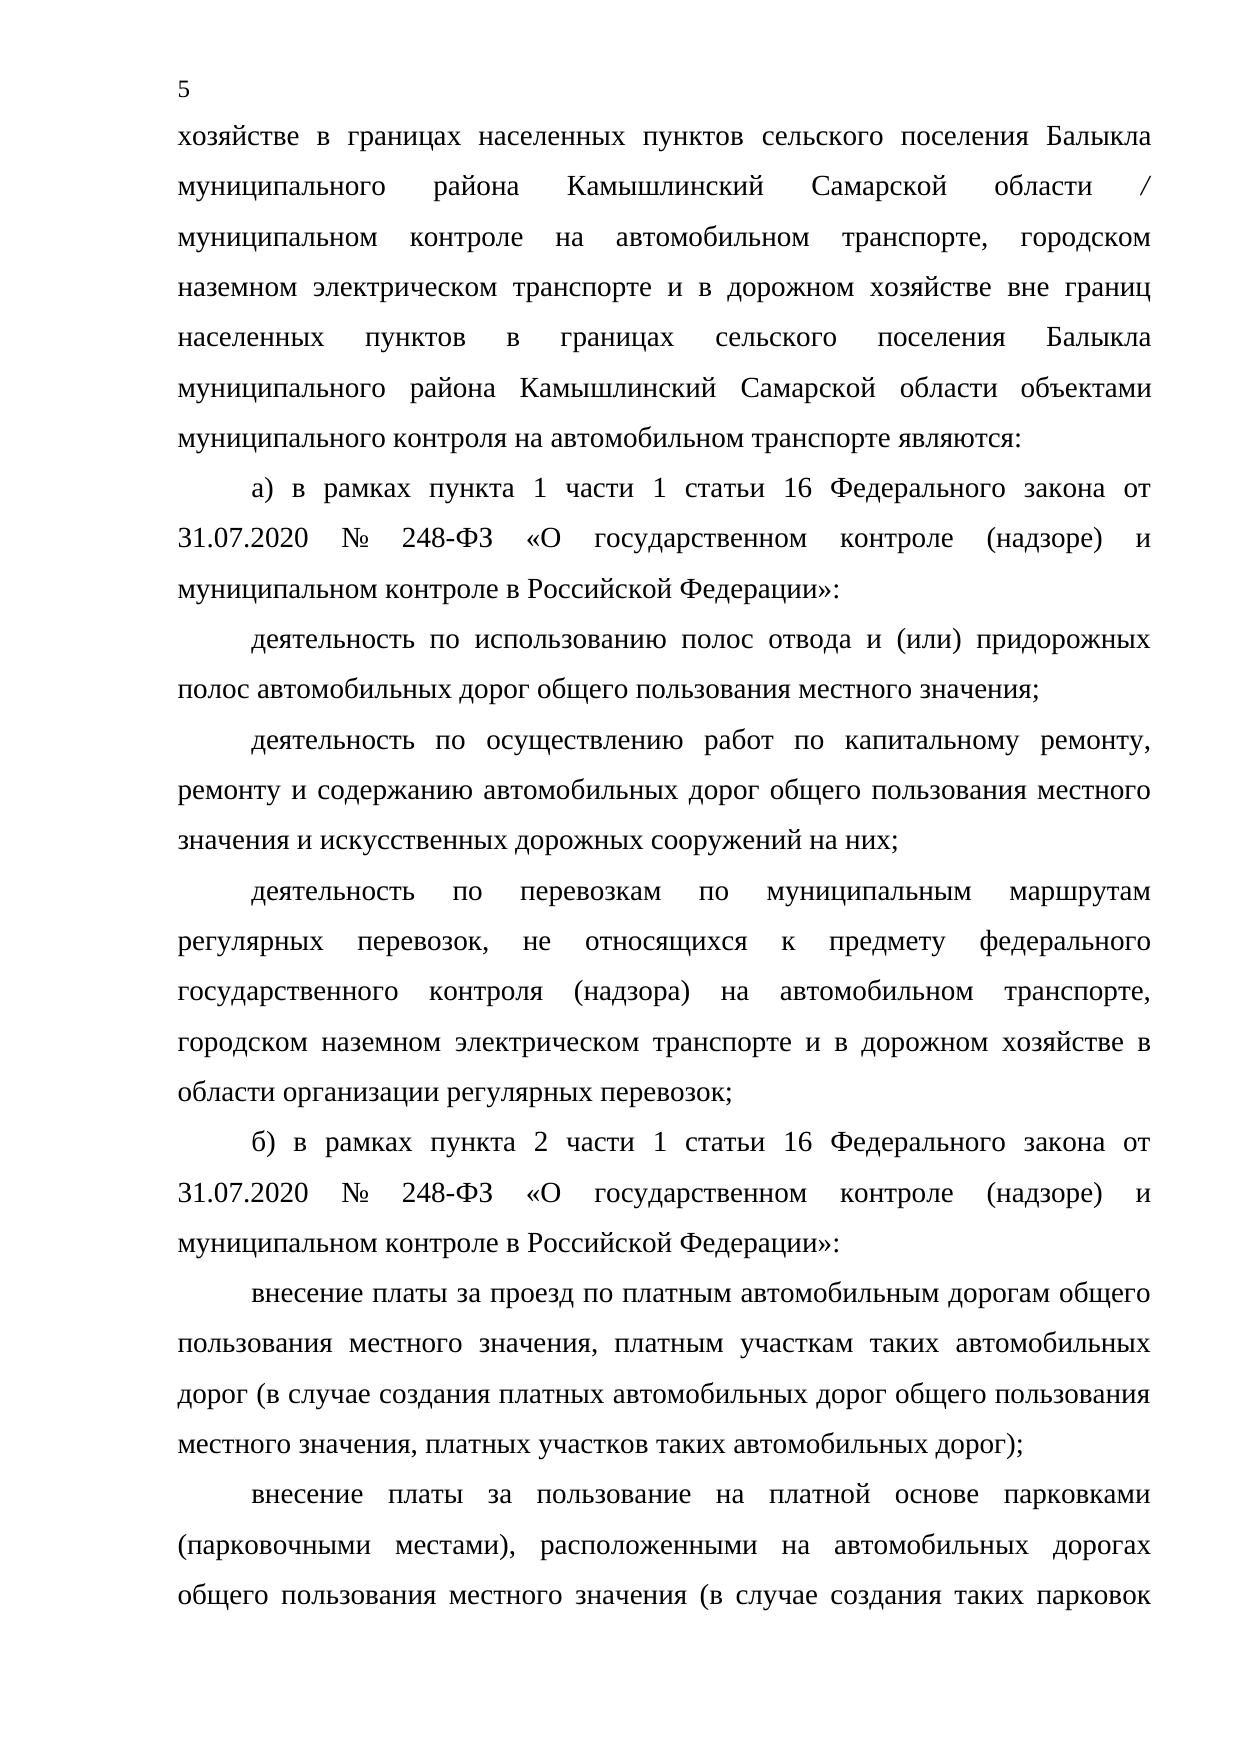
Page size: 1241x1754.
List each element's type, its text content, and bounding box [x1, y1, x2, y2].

text деятельность по осуществлению работ по капитальному ремонту, ремонту и содержанию автомобильных дорог общего пользования местного значения и искусственных дорожных сооружений на них; [177, 722, 1152, 856]
text хозяйстве в границах населенных пунктов сельского поселения Балыкла муниципального района Камышлинский Самарской области / муниципальном контроле на автомобильном транспорте, городском наземном электрическом транспорте и в дорожном хозяйстве вне границ населенных пунктов в границах сельского поселения Балыкла муниципального района Камышлинский Самарской области объектами муниципального контроля на автомобильном транспорте являются: [177, 118, 1152, 453]
text б) в рамках пункта 2 части 1 статьи 16 Федерального закона от 31.07.2020 № 248-ФЗ «О государственном контроле (надзоре) и муниципальном контроле в Российской Федерации»: [177, 1124, 1152, 1258]
text внесение платы за проезд по платным автомобильным дорогам общего пользования местного значения, платным участкам таких автомобильных дорог (в случае создания платных автомобильных дорог общего пользования местного значения, платных участков таких автомобильных дорог); [177, 1275, 1152, 1460]
text внесение платы за пользование на платной основе парковками (парковочными местами), расположенными на автомобильных дорогах общего пользования местного значения (в случае создания таких парковок [177, 1477, 1152, 1611]
text деятельность по перевозкам по муниципальным маршрутам регулярных перевозок, не относящихся к предмету федерального государственного контроля (надзора) на автомобильном транспорте, городском наземном электрическом транспорте и в дорожном хозяйстве в области организации регулярных перевозок; [177, 873, 1152, 1108]
text а) в рамках пункта 1 части 1 статьи 16 Федерального закона от 31.07.2020 № 248-ФЗ «О государственном контроле (надзоре) и муниципальном контроле в Российской Федерации»: [177, 470, 1152, 604]
text деятельность по использованию полос отвода и (или) придорожных полос автомобильных дорог общего пользования местного значения; [177, 621, 1152, 705]
